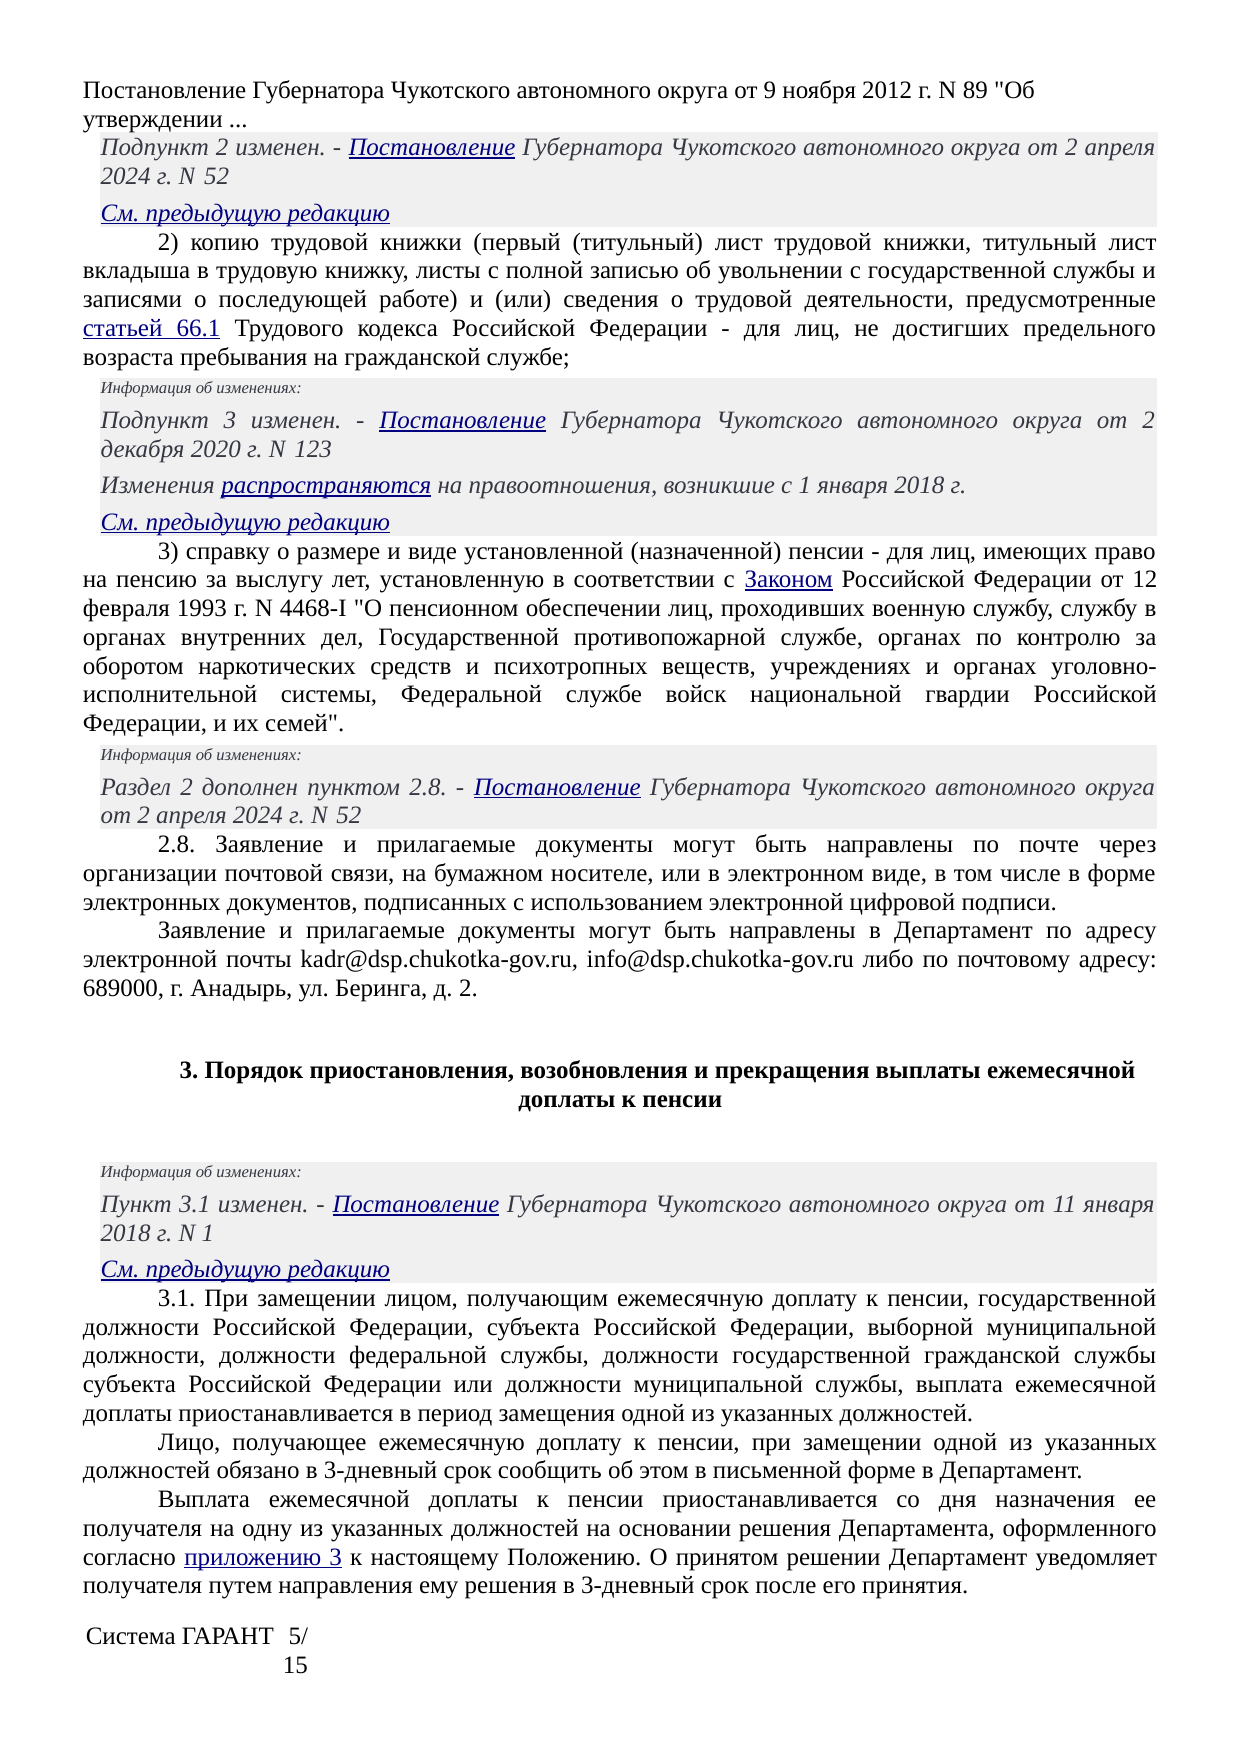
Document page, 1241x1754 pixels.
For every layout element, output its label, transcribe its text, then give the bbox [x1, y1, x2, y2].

subtitle 3. Порядок приостановления, возобновления и прекращения выплаты ежемесячной доплаты к пенсии [83, 1056, 1157, 1113]
text Подпункт 3 изменен. - Постановление Губернатора Чукотского автономного округа от 2 декабря 2020 г. N 123 [334, 434, 1157, 463]
text Подпункт 2 изменен. - Постановление Губернатора Чукотского автономного округа от 2 апреля 2024 г. N 52 [231, 161, 1157, 190]
text 3.1. При замещении лицом, получающим ежемесячную доплату к пенсии, государственной должности Российской Федерации, субъекта Российской Федерации, выборной муниципальной должности, должности федеральной службы, должности государственной гражданской службы субъекта Российской Федерации или должности муниципальной службы, выплата ежемесячной доплаты приостанавливается в период замещения одной из указанных должностей. [83, 1283, 1157, 1427]
text Информация об изменениях: [303, 1162, 1157, 1181]
text 2.8. Заявление и прилагаемые документы могут быть направлены по почте через организации почтовой связи, на бумажном носителе, или в электронном виде, в том числе в форме электронных документов, подписанных с использованием электронной цифровой подписи. [83, 829, 1157, 916]
text Изменения распространяются на правоотношения, возникшие с 1 января 2018 г. [969, 470, 1157, 499]
text См. предыдущую редакцию [392, 198, 1157, 227]
text 3) справку о размере и виде установленной (назначенной) пенсии - для лиц, имеющих право на пенсию за выслугу лет, установленную в соответствии с Законом Российской Федерации от 12 февраля 1993 г. N 4468-I "О пенсионном обеспечении лиц, проходивших военную службу, службу в органах внутренних дел, Государственной противопожарной службе, органах по контролю за оборотом наркотических средств и психотропных веществ, учреждениях и органах уголовно-исполнительной системы, Федеральной службе войск национальной гвардии Российской Федерации, и их семей". [83, 536, 1157, 737]
text Лицо, получающее ежемесячную доплату к пенсии, при замещении одной из указанных должностей обязано в 3-дневный срок сообщить об этом в письменной форме в Департамент. [83, 1427, 1157, 1484]
text 2) копию трудовой книжки (первый (титульный) лист трудовой книжки, титульный лист вкладыша в трудовую книжку, листы с полной записью об увольнении с государственной службы и записями о последующей работе) и (или) сведения о трудовой деятельности, предусмотренные статьей 66.1 Трудового кодекса Российской Федерации - для лиц, не достигших предельного возраста пребывания на гражданской службе; [83, 227, 1157, 370]
text Информация об изменениях: [303, 745, 1157, 764]
text См. предыдущую редакцию [392, 507, 1157, 536]
text Пункт 3.1 изменен. - Постановление Губернатора Чукотского автономного округа от 11 января 2018 г. N 1 [216, 1218, 1157, 1247]
text Выплата ежемесячной доплаты к пенсии приостанавливается со дня назначения ее получателя на одну из указанных должностей на основании решения Департамента, оформленного согласно приложению 3 к настоящему Положению. О принятом решении Департамент уведомляет получателя путем направления ему решения в 3-дневный срок после его принятия. [83, 1484, 1157, 1599]
text Раздел 2 дополнен пунктом 2.8. - Постановление Губернатора Чукотского автономного округа от 2 апреля 2024 г. N 52 [364, 801, 1157, 829]
text Информация об изменениях: [303, 378, 1157, 397]
text См. предыдущую редакцию [392, 1254, 1157, 1283]
text Заявление и прилагаемые документы могут быть направлены в Департамент по адресу электронной почты kadr@dsp.chukotka-gov.ru, info@dsp.chukotka-gov.ru либо по почтовому адресу: 689000, г. Анадырь, ул. Беринга, д. 2. [83, 916, 1157, 1002]
